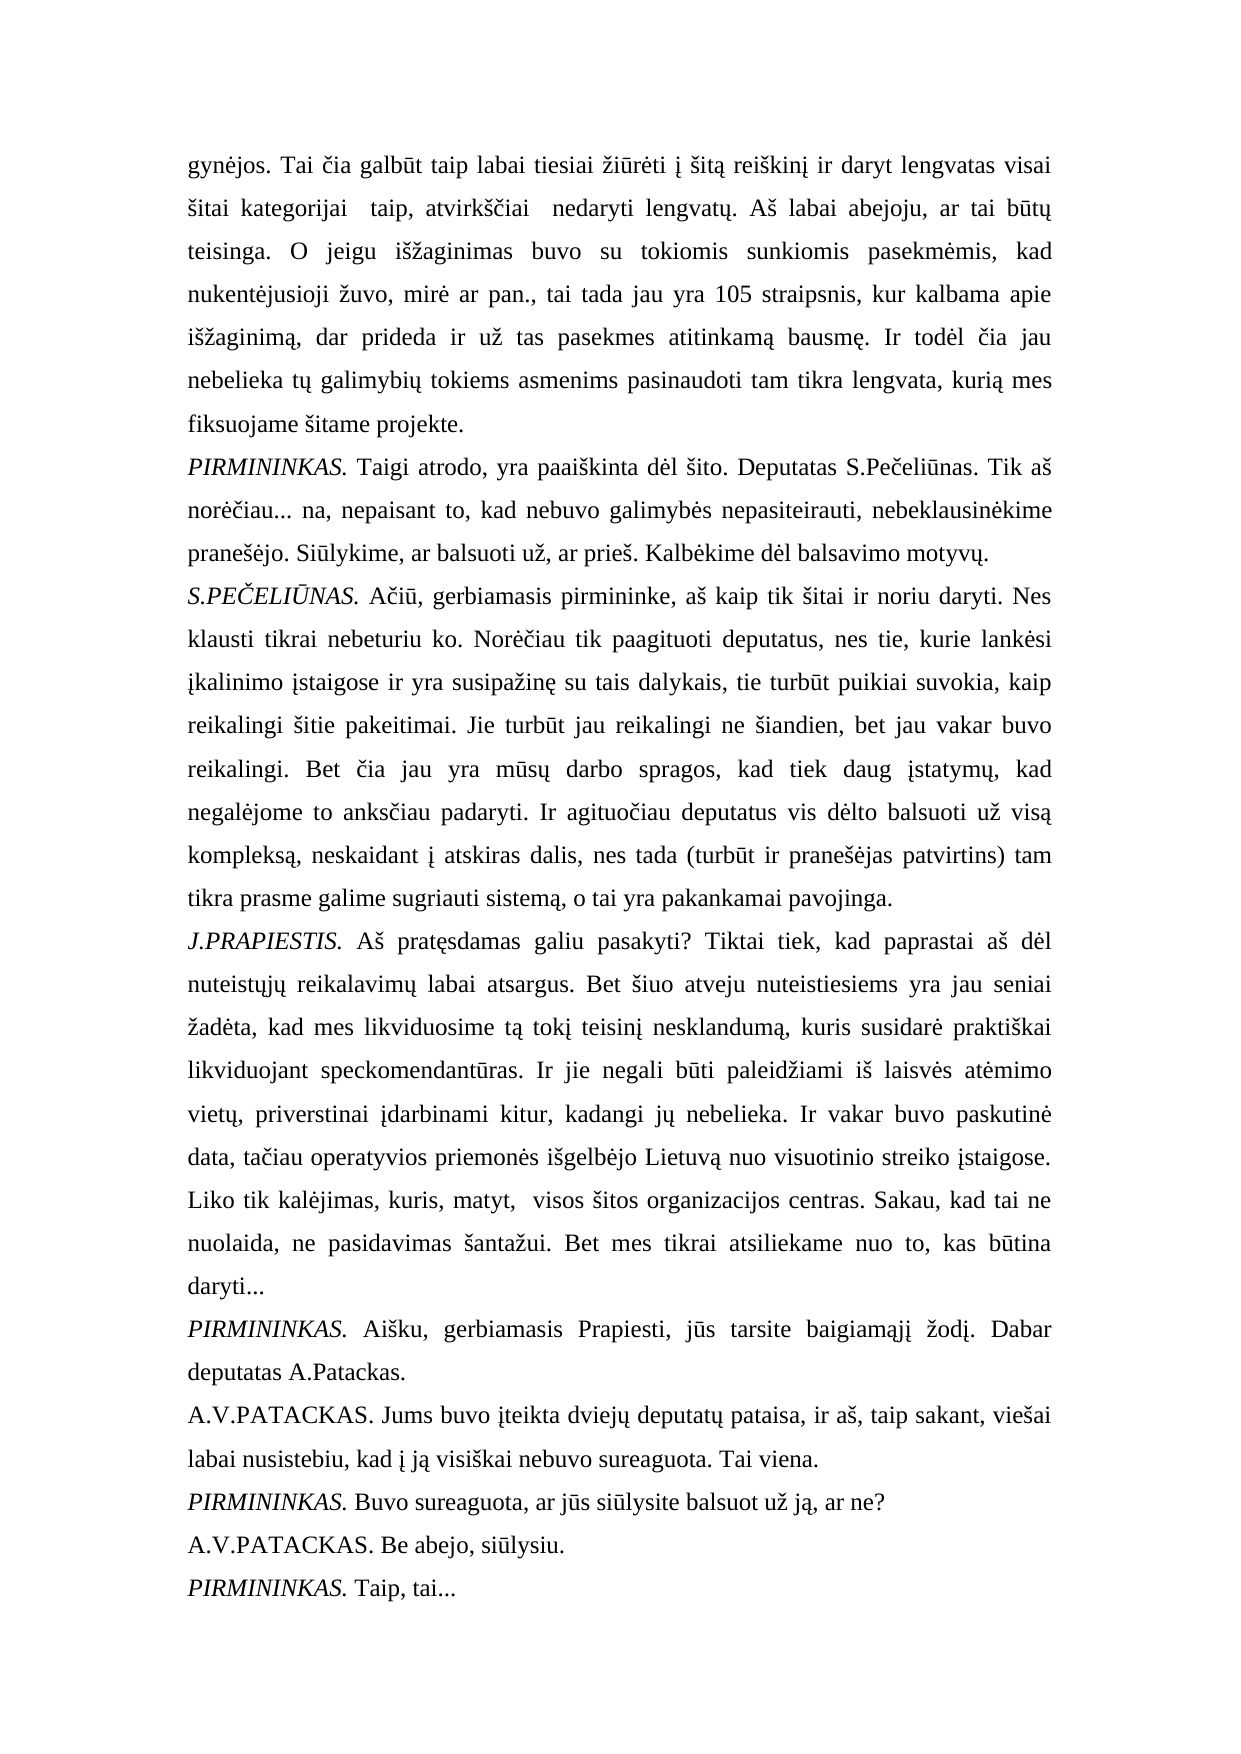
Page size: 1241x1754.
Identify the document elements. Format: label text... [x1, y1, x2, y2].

text PIRMININKAS. Aišku, gerbiamasis Prapiesti, jūs tarsite baigiamąjį žodį. Dabar deputatas A.Patackas. [187, 1314, 1053, 1386]
text PIRMININKAS. Buvo sureaguota, ar jūs siūlysite balsuot už ją, ar ne? [187, 1487, 1053, 1516]
text A.V.PATACKAS. Jums buvo įteikta dviejų deputatų pataisa, ir aš, taip sakant, viešai labai nusistebiu, kad į ją visiškai nebuvo sureaguota. Tai viena. [187, 1401, 1053, 1472]
text gynėjos. Tai čia galbūt taip labai tiesiai žiūrėti į šitą reiškinį ir daryt lengvatas visai šitai kategorijai taip, atvirkščiai nedaryti lengvatų. Aš labai abejoju, ar tai būtų teisinga. O jeigu išžaginimas buvo su tokiomis sunkiomis pasekmėmis, kad nukentėjusioji žuvo, mirė ar pan., tai tada jau yra 105 straipsnis, kur kalbama apie išžaginimą, dar prideda ir už tas pasekmes atitinkamą bausmę. Ir todėl čia jau nebelieka tų galimybių tokiems asmenims pasinaudoti tam tikra lengvata, kurią mes fiksuojame šitame projekte. [187, 150, 1053, 437]
text PIRMININKAS. Taip, tai... [187, 1573, 1053, 1602]
text J.PRAPIESTIS. Aš pratęsdamas galiu pasakyti? Tiktai tiek, kad paprastai aš dėl nuteistųjų reikalavimų labai atsargus. Bet šiuo atveju nuteistiesiems yra jau seniai žadėta, kad mes likviduosime tą tokį teisinį nesklandumą, kuris susidarė praktiškai likviduojant speckomendantūras. Ir jie negali būti paleidžiami iš laisvės atėmimo vietų, priverstinai įdarbinami kitur, kadangi jų nebelieka. Ir vakar buvo paskutinė data, tačiau operatyvios priemonės išgelbėjo Lietuvą nuo visuotinio streiko įstaigose. Liko tik kalėjimas, kuris, matyt, visos šitos organizacijos centras. Sakau, kad tai ne nuolaida, ne pasidavimas šantažui. Bet mes tikrai atsiliekame nuo to, kas būtina daryti... [187, 926, 1053, 1300]
text A.V.PATACKAS. Be abejo, siūlysiu. [187, 1530, 1053, 1559]
text S.PEČELIŪNAS. Ačiū, gerbiamasis pirmininke, aš kaip tik šitai ir noriu daryti. Nes klausti tikrai nebeturiu ko. Norėčiau tik paagituoti deputatus, nes tie, kurie lankėsi įkalinimo įstaigose ir yra susipažinę su tais dalykais, tie turbūt puikiai suvokia, kaip reikalingi šitie pakeitimai. Jie turbūt jau reikalingi ne šiandien, bet jau vakar buvo reikalingi. Bet čia jau yra mūsų darbo spragos, kad tiek daug įstatymų, kad negalėjome to anksčiau padaryti. Ir agituočiau deputatus vis dėlto balsuoti už visą kompleksą, neskaidant į atskiras dalis, nes tada (turbūt ir pranešėjas patvirtins) tam tikra prasme galime sugriauti sistemą, o tai yra pakankamai pavojinga. [187, 581, 1053, 912]
text PIRMININKAS. Taigi atrodo, yra paaiškinta dėl šito. Deputatas S.Pečeliūnas. Tik aš norėčiau... na, nepaisant to, kad nebuvo galimybės nepasiteirauti, nebeklausinėkime pranešėjo. Siūlykime, ar balsuoti už, ar prieš. Kalbėkime dėl balsavimo motyvų. [187, 452, 1053, 567]
